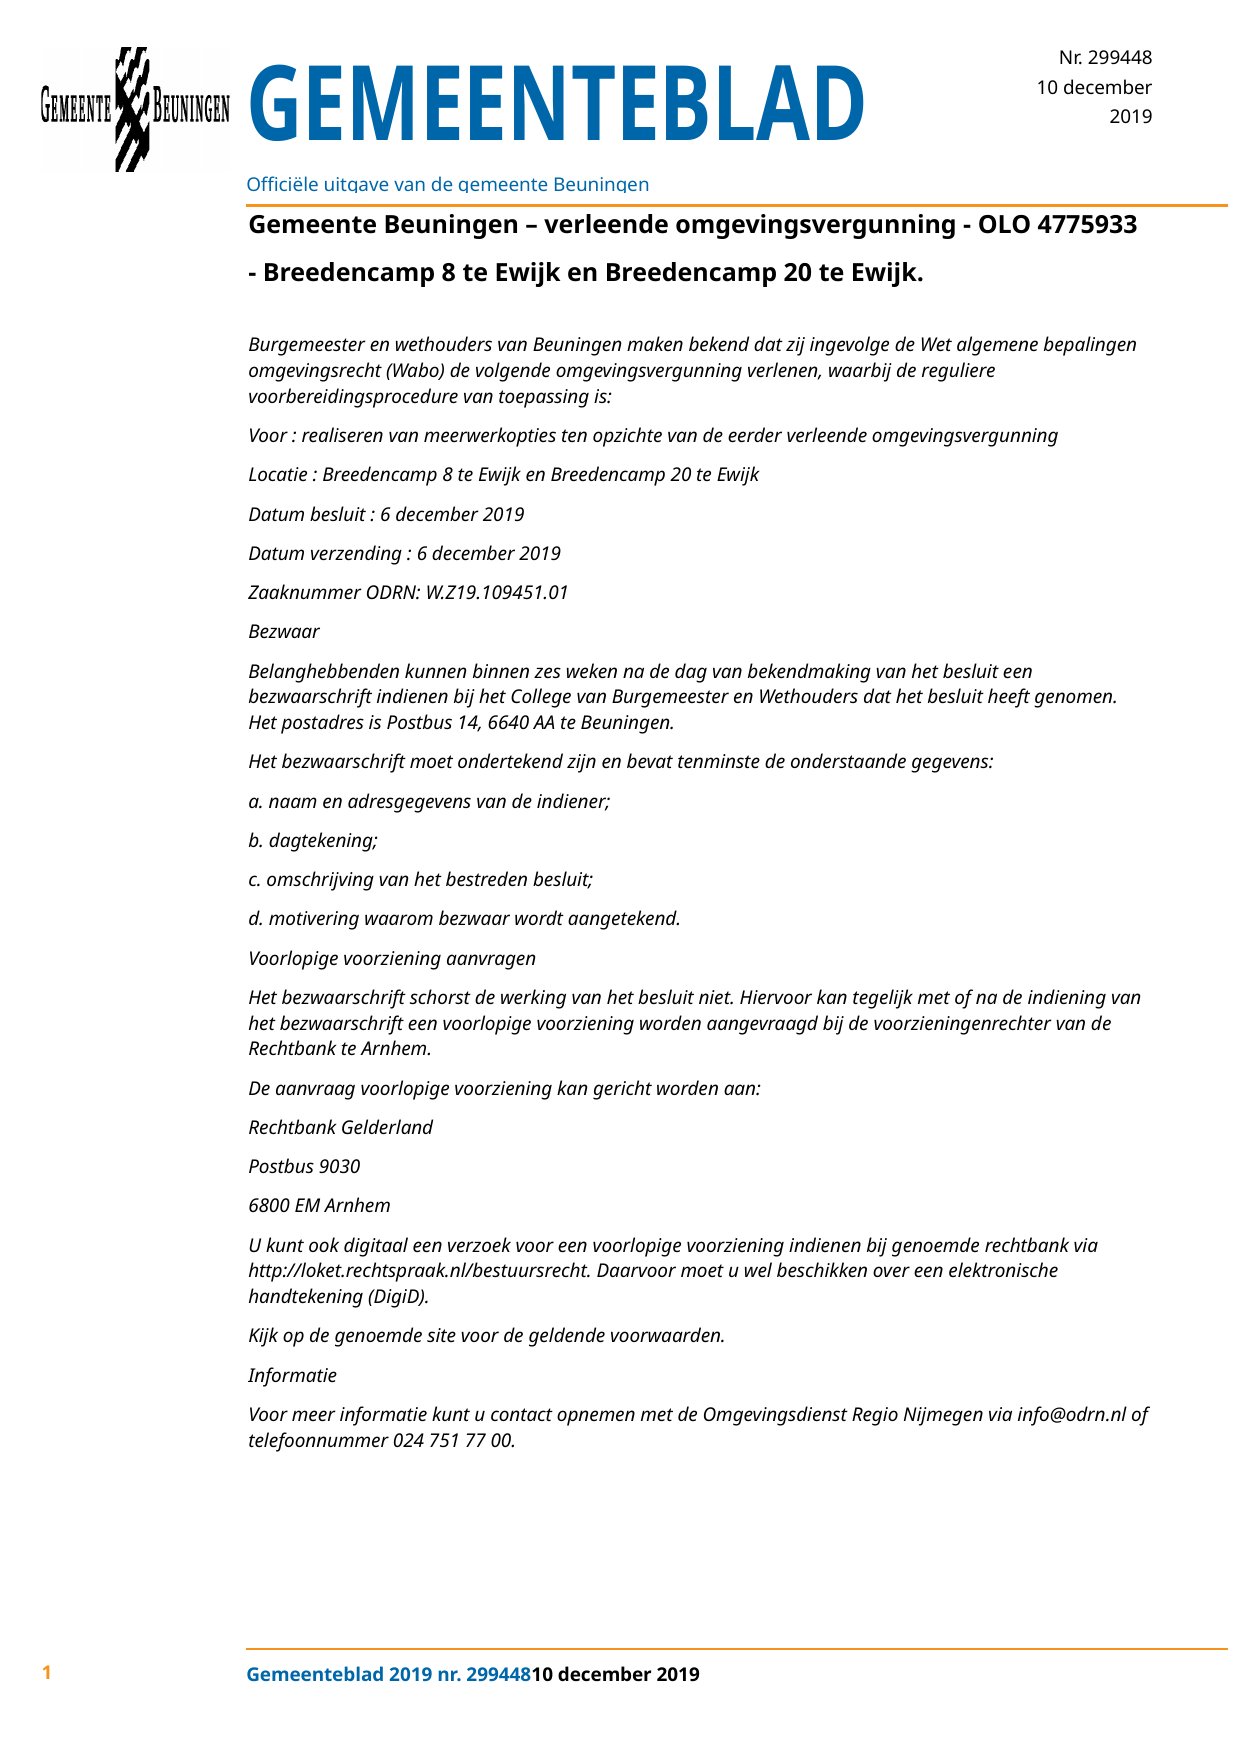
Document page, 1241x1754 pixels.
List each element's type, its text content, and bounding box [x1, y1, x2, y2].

text Bezwaar [248, 618, 1152, 644]
text Belanghebbenden kunnen binnen zes weken na de dag van bekendmaking van het besluit een bezwaarschrift indienen bij het College van Burgemeester en Wethouders dat het besluit heeft genomen. Het postadres is Postbus 14, 6640 AA te Beuningen. [248, 658, 1152, 735]
text c. omschrijving van het bestreden besluit; [248, 866, 1152, 892]
text 6800 EM Arnhem [248, 1193, 1152, 1218]
text Datum verzending : 6 december 2019 [248, 540, 1152, 566]
text b. dagtekening; [248, 827, 1152, 853]
text U kunt ook digitaal een verzoek voor een voorlopige voorziening indienen bij genoemde rechtbank via http://loket.rechtspraak.nl/bestuursrecht. Daarvoor moet u wel beschikken over een elektronische handtekening (DigiD). [248, 1232, 1152, 1309]
text Het bezwaarschrift schorst de werking van het besluit niet. Hiervoor kan tegelijk met of na de indiening van het bezwaarschrift een voorlopige voorziening worden aangevraagd bij de voorzieningenrechter van de Rechtbank te Arnhem. [248, 984, 1152, 1061]
text Voor : realiseren van meerwerkopties ten opzichte van de eerder verleende omgevingsvergunning [248, 422, 1152, 448]
text Postbus 9030 [248, 1153, 1152, 1179]
text Burgemeester en wethouders van Beuningen maken bekend dat zij ingevolge de Wet algemene bepalingen omgevingsrecht (Wabo) de volgende omgevingsvergunning verlenen, waarbij de reguliere voorbereidingsprocedure van toepassing is: [248, 331, 1152, 409]
text a. naam en adresgegevens van de indiener; [248, 788, 1152, 813]
text Locatie : Breedencamp 8 te Ewijk en Breedencamp 20 te Ewijk [248, 461, 1152, 487]
picture [41, 47, 231, 172]
text De aanvraag voorlopige voorziening kan gericht worden aan: [248, 1075, 1152, 1101]
text Kijk op de genoemde site voor de geldende voorwaarden. [248, 1323, 1152, 1348]
text Voor meer informatie kunt u contact opnemen met de Omgevingsdienst Regio Nijmegen via info@odrn.nl of telefoonnummer 024 751 77 00. [248, 1401, 1152, 1453]
text Het bezwaarschrift moet ondertekend zijn en bevat tenminste de onderstaande gegevens: [248, 748, 1152, 774]
text Rechtbank Gelderland [248, 1114, 1152, 1140]
text Gemeente Beuningen – verleende omgevingsvergunning - OLO 4775933 - Breedencamp 8 te Ewijk en Breedencamp 20 te Ewijk. [248, 207, 1152, 288]
text d. motivering waarom bezwaar wordt aangetekend. [248, 906, 1152, 931]
text Datum besluit : 6 december 2019 [248, 501, 1152, 526]
text Informatie [248, 1362, 1152, 1388]
text Voorlopige voorziening aanvragen [248, 945, 1152, 971]
text Zaaknummer ODRN: W.Z19.109451.01 [248, 579, 1152, 605]
